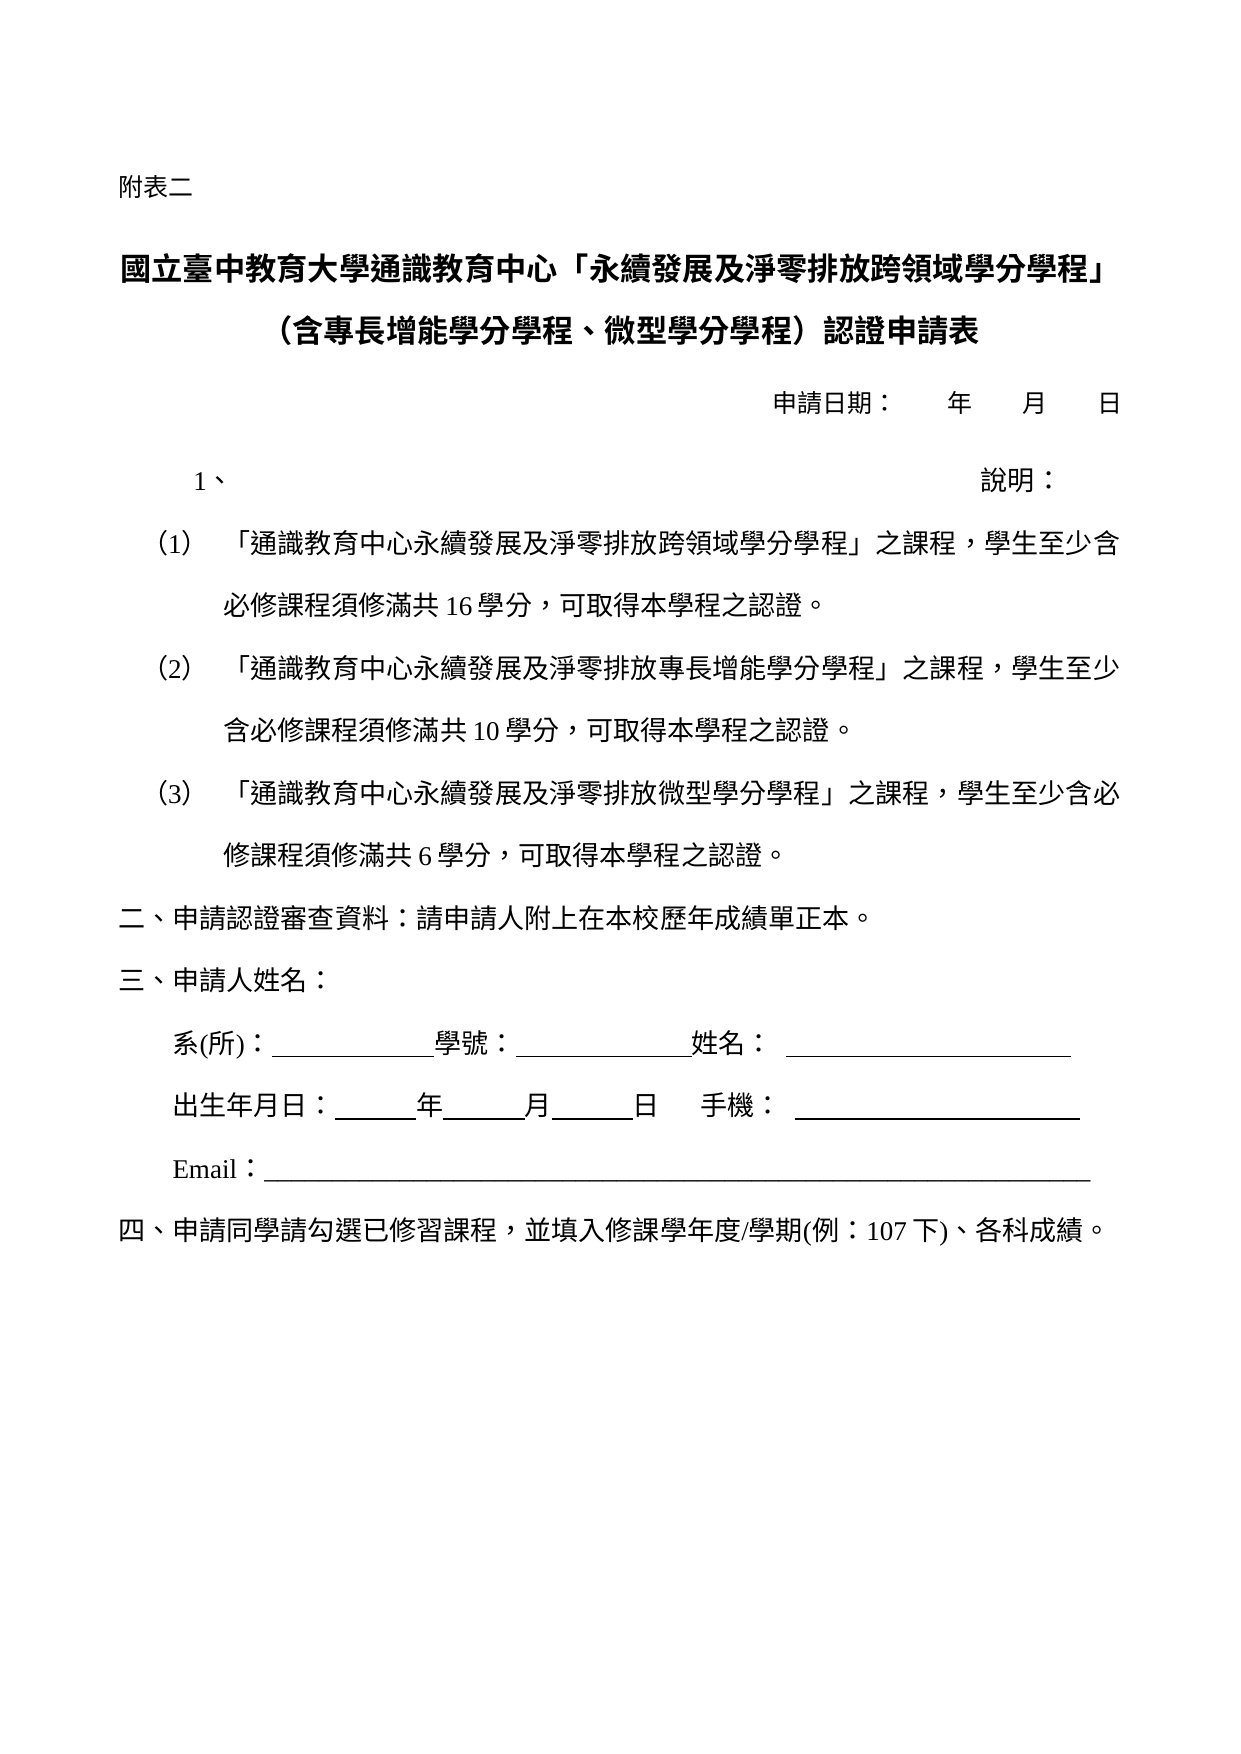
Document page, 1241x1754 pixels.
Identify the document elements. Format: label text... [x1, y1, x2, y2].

text 系(所)： 學號： 姓名： [118, 1000, 1122, 1062]
text 申請日期： 年 月 日 [62, 383, 1122, 419]
text 附表二 [118, 143, 1122, 206]
list 「通識教育中心永續發展及淨零排放微型學分學程」之課程，學生至少含必修課程須修滿共6學分，可取得本學程之認證。 [141, 750, 1122, 875]
list 說明： [193, 437, 1122, 500]
text 國立臺中教育大學通識教育中心「永續發展及淨零排放跨領域學分學程」（含專長增能學分學程、微型學分學程）認證申請表 [118, 225, 1122, 350]
text 出生年月日： 年 月 日 手機： [118, 1062, 1122, 1125]
text 三、申請人姓名： [118, 937, 1122, 1000]
text 二、申請認證審查資料：請申請人附上在本校歷年成績單正本。 [118, 875, 1122, 937]
list 「通識教育中心永續發展及淨零排放專長增能學分學程」之課程，學生至少含必修課程須修滿共10學分，可取得本學程之認證。 [141, 625, 1122, 750]
text 四、申請同學請勾選已修習課程，並填入修課學年度/學期(例：107下)、各科成績。 [118, 1187, 1122, 1250]
list 「通識教育中心永續發展及淨零排放跨領域學分學程」之課程，學生至少含必修課程須修滿共16學分，可取得本學程之認證。 [141, 500, 1122, 625]
text Email：_____________________________________________________________ [118, 1125, 1122, 1187]
